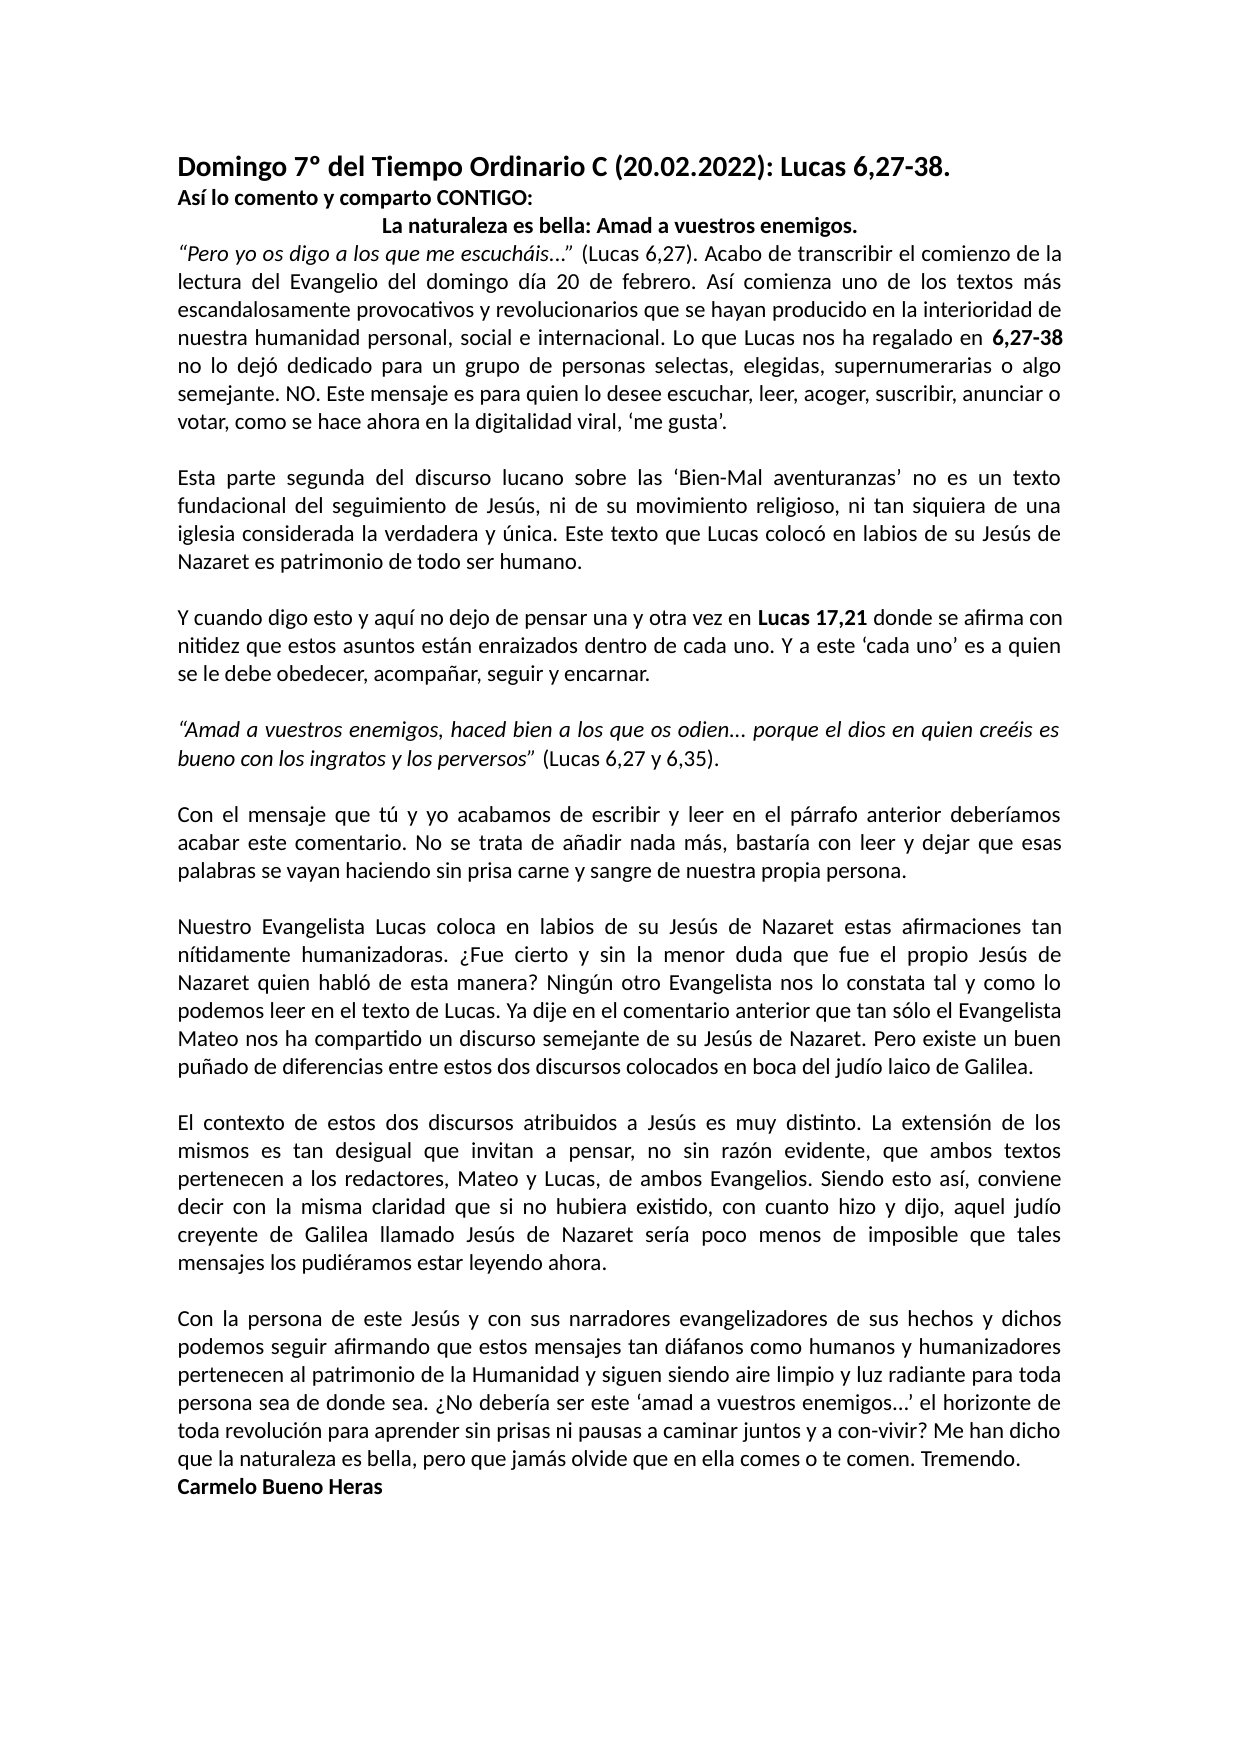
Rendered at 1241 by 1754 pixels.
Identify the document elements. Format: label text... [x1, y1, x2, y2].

text Carmelo Bueno Heras [177, 1472, 1063, 1500]
text “Amad a vuestros enemigos, haced bien a los que os odien... porque el dios en quien creéis es bueno con los ingratos y los perversos” (Lucas 6,27 y 6,35). [177, 716, 1063, 772]
text Nuestro Evangelista Lucas coloca en labios de su Jesús de Nazaret estas afirmaciones tan nítidamente humanizadoras. ¿Fue cierto y sin la menor duda que fue el propio Jesús de Nazaret quien habló de esta manera? Ningún otro Evangelista nos lo constata tal y como lo podemos leer en el texto de Lucas. Ya dije en el comentario anterior que tan sólo el Evangelista Mateo nos ha compartido un discurso semejante de su Jesús de Nazaret. Pero existe un buen puñado de diferencias entre estos dos discursos colocados en boca del judío laico de Galilea. [177, 912, 1063, 1080]
text Esta parte segunda del discurso lucano sobre las ‘Bien-Mal aventuranzas’ no es un texto fundacional del seguimiento de Jesús, ni de su movimiento religioso, ni tan siquiera de una iglesia considerada la verdadera y única. Este texto que Lucas colocó en labios de su Jesús de Nazaret es patrimonio de todo ser humano. [177, 463, 1063, 576]
text “Pero yo os digo a los que me escucháis...” (Lucas 6,27). Acabo de transcribir el comienzo de la lectura del Evangelio del domingo día 20 de febrero. Así comienza uno de los textos más escandalosamente provocativos y revolucionarios que se hayan producido en la interioridad de nuestra humanidad personal, social e internacional. Lo que Lucas nos ha regalado en 6,27-38 no lo dejó dedicado para un grupo de personas selectas, elegidas, supernumerarias o algo semejante. NO. Este mensaje es para quien lo desee escuchar, leer, acoger, suscribir, anunciar o votar, como se hace ahora en la digitalidad viral, ‘me gusta’. [177, 239, 1063, 435]
text La naturaleza es bella: Amad a vuestros enemigos. [177, 211, 1063, 239]
text Así lo comento y comparto CONTIGO: [177, 183, 1063, 211]
text El contexto de estos dos discursos atribuidos a Jesús es muy distinto. La extensión de los mismos es tan desigual que invitan a pensar, no sin razón evidente, que ambos textos pertenecen a los redactores, Mateo y Lucas, de ambos Evangelios. Siendo esto así, conviene decir con la misma claridad que si no hubiera existido, con cuanto hizo y dijo, aquel judío creyente de Galilea llamado Jesús de Nazaret sería poco menos de imposible que tales mensajes los pudiéramos estar leyendo ahora. [177, 1108, 1063, 1276]
text Y cuando digo esto y aquí no dejo de pensar una y otra vez en Lucas 17,21 donde se afirma con nitidez que estos asuntos están enraizados dentro de cada uno. Y a este ‘cada uno’ es a quien se le debe obedecer, acompañar, seguir y encarnar. [177, 603, 1063, 688]
text Con la persona de este Jesús y con sus narradores evangelizadores de sus hechos y dichos podemos seguir afirmando que estos mensajes tan diáfanos como humanos y humanizadores pertenecen al patrimonio de la Humanidad y siguen siendo aire limpio y luz radiante para toda persona sea de donde sea. ¿No debería ser este ‘amad a vuestros enemigos...’ el horizonte de toda revolución para aprender sin prisas ni pausas a caminar juntos y a con-vivir? Me han dicho que la naturaleza es bella, pero que jamás olvide que en ella comes o te comen. Tremendo. [177, 1304, 1063, 1472]
text Domingo 7º del Tiempo Ordinario C (20.02.2022): Lucas 6,27-38. [177, 148, 1063, 183]
text Con el mensaje que tú y yo acabamos de escribir y leer en el párrafo anterior deberíamos acabar este comentario. No se trata de añadir nada más, bastaría con leer y dejar que esas palabras se vayan haciendo sin prisa carne y sangre de nuestra propia persona. [177, 800, 1063, 884]
